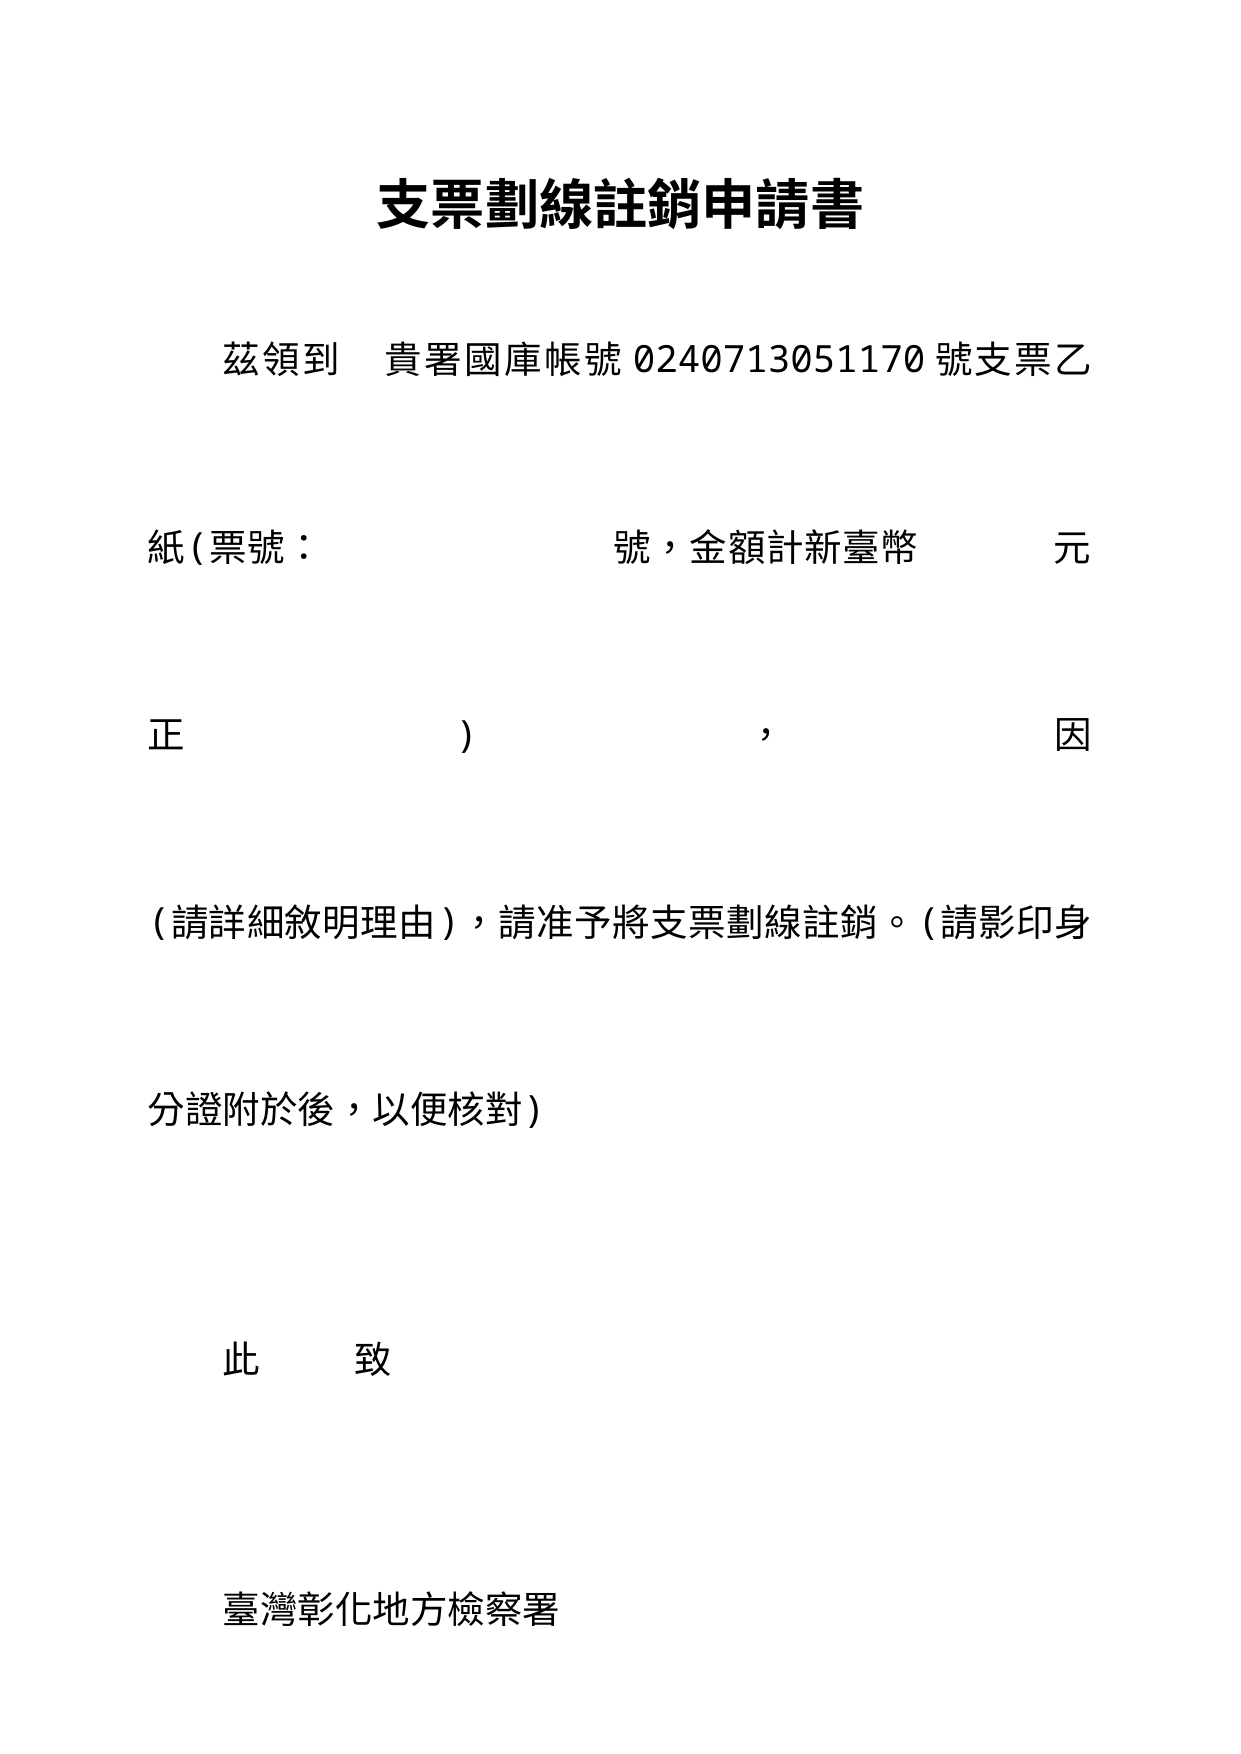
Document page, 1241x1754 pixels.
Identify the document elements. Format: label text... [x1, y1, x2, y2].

text 茲領到 貴署國庫帳號0240713051170號支票乙紙(票號： 號，金額計新臺幣 元正)，因 (請詳細敘明理由)，請准予將支票劃線註銷。(請影印身分證附於後，以便核對) [148, 316, 1092, 1128]
text 臺灣彰化地方檢察署 [148, 1566, 1092, 1628]
text 此 致 [148, 1316, 1092, 1378]
text 支票劃線註銷申請書 [148, 128, 1092, 253]
